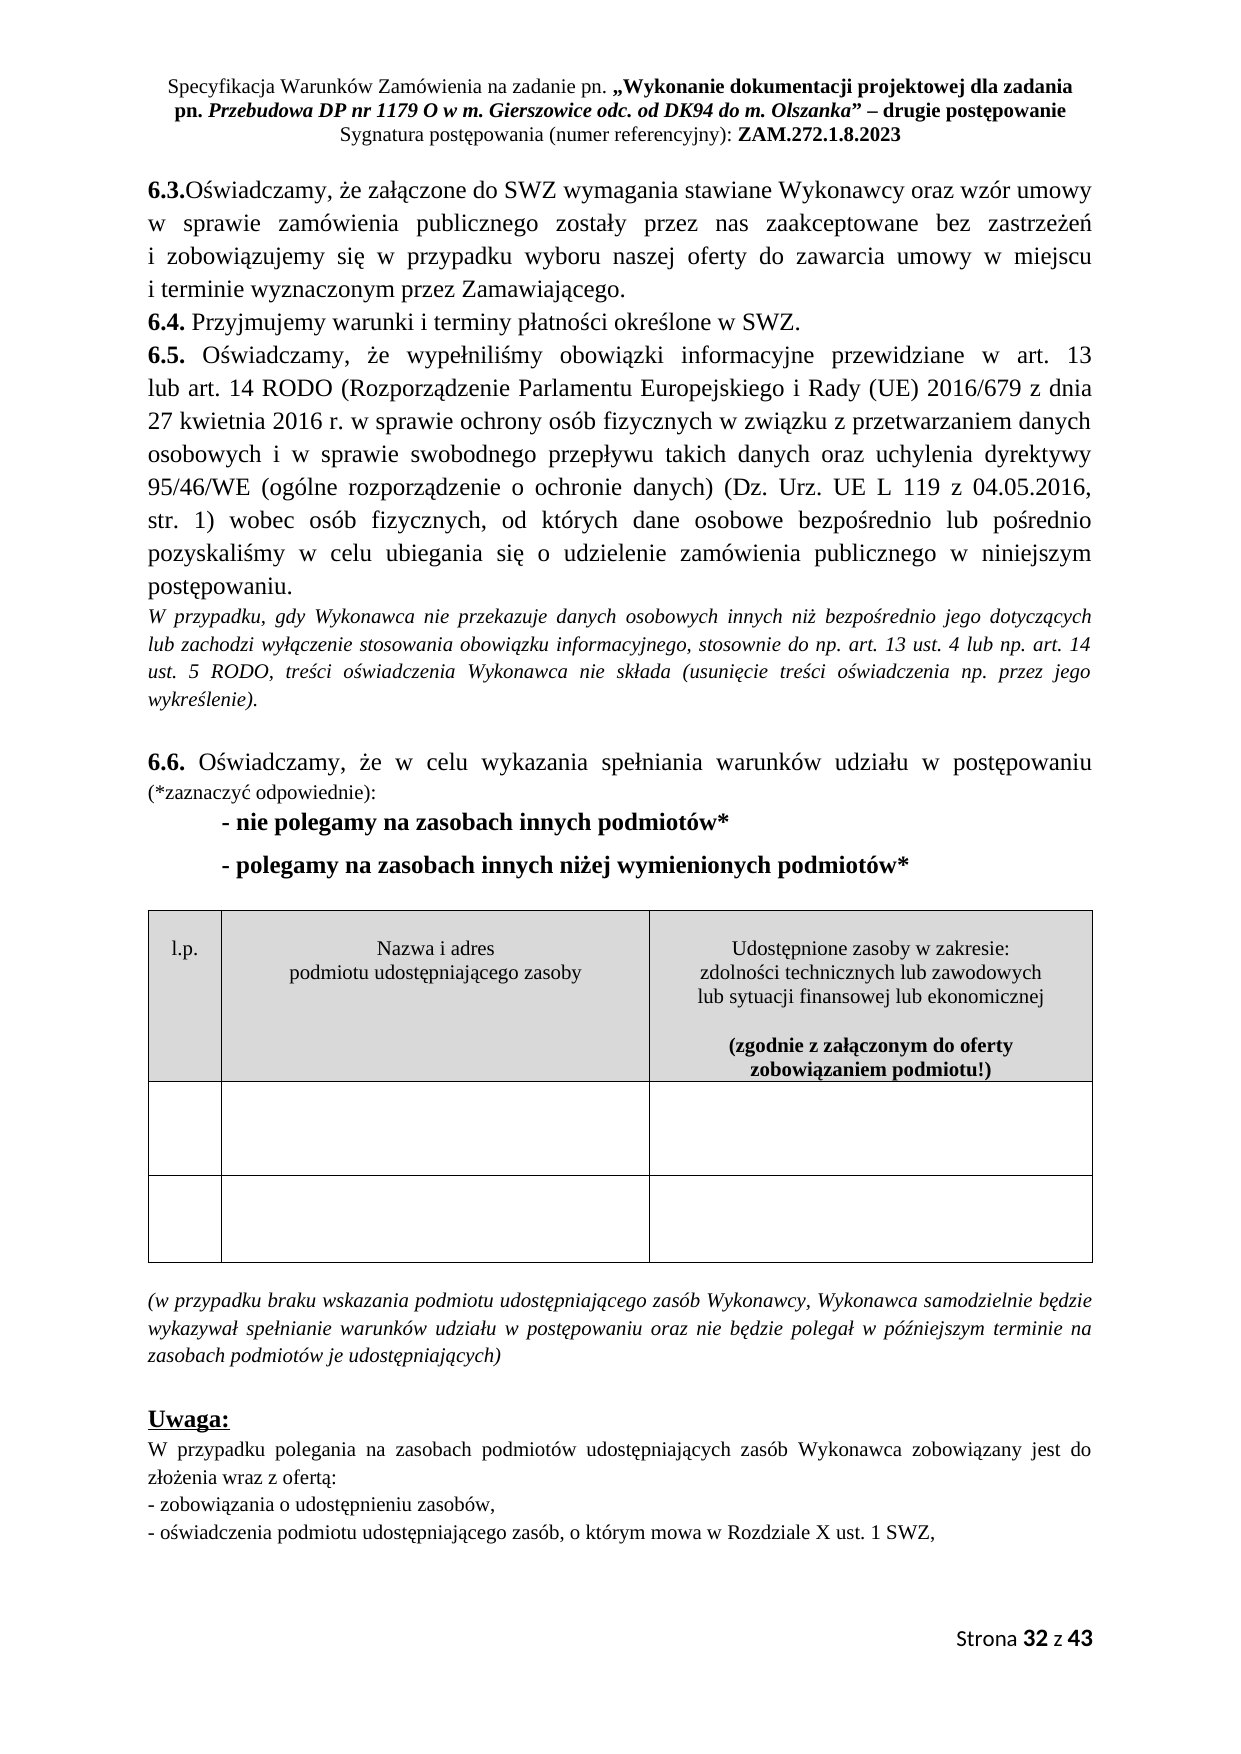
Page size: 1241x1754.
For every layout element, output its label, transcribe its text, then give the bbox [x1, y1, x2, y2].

table_cell [650, 1176, 1092, 1262]
table_header Nazwa i adres podmiotu udostępniającego zasoby [222, 911, 649, 1081]
table_cell [149, 1176, 221, 1262]
list 6.5. Oświadczamy, że wypełniliśmy obowiązki informacyjne przewidziane w art. 13 lub art. 14 RODO (Rozporządzenie Parlamentu Europejskiego i Rady (UE) 2016/679 z dnia 27 kwietnia 2016 r. w sprawie ochrony osób fizycznych w związku z przetwarzaniem danych osobowych i w sprawie swobodnego przepływu takich danych oraz uchylenia dyrektywy 95/46/WE (ogólne rozporządzenie o ochronie danych) (Dz. Urz. UE L 119 z 04.05.2016, str. 1) wobec osób fizycznych, od których dane osobowe bezpośrednio lub pośrednio pozyskaliśmy w celu ubiegania się o udzielenie zamówienia publicznego w niniejszym postępowaniu. [148, 340, 1093, 600]
list W przypadku polegania na zasobach podmiotów udostępniających zasób Wykonawca zobowiązany jest do złożenia wraz z ofertą: [148, 1437, 1093, 1489]
list 6.4. Przyjmujemy warunki i terminy płatności określone w SWZ. [148, 307, 1093, 336]
list - polegamy na zasobach innych niżej wymienionych podmiotów* [221, 850, 1093, 879]
list 6.3.Oświadczamy, że załączone do SWZ wymagania stawiane Wykonawcy oraz wzór umowy w sprawie zamówienia publicznego zostały przez nas zaakceptowane bez zastrzeżeń i zobowiązujemy się w przypadku wyboru naszej oferty do zawarcia umowy w miejscu i terminie wyznaczonym przez Zamawiającego. [148, 175, 1093, 302]
list - oświadczenia podmiotu udostępniającego zasób, o którym mowa w Rozdziale X ust. 1 SWZ, [148, 1520, 1093, 1544]
list 6.6. Oświadczamy, że w celu wykazania spełniania warunków udziału w postępowaniu (*zaznaczyć odpowiednie): [148, 747, 1093, 804]
list Uwaga: [148, 1404, 1093, 1433]
table_header l.p. [149, 911, 221, 1081]
list - nie polegamy na zasobach innych podmiotów* [221, 807, 1093, 836]
list W przypadku, gdy Wykonawca nie przekazuje danych osobowych innych niż bezpośrednio jego dotyczących lub zachodzi wyłączenie stosowania obowiązku informacyjnego, stosownie do np. art. 13 ust. 4 lub np. art. 14 ust. 5 RODO, treści oświadczenia Wykonawca nie składa (usunięcie treści oświadczenia np. przez jego wykreślenie). [148, 604, 1093, 711]
table_cell [222, 1176, 649, 1262]
table_cell [149, 1082, 221, 1174]
table_header Udostępnione zasoby w zakresie: zdolności technicznych lub zawodowych lub sytuacji finansowej lub ekonomicznej (zgodnie z załączonym do oferty zobowiązaniem podmiotu!) [650, 911, 1092, 1081]
list - zobowiązania o udostępnieniu zasobów, [148, 1492, 1093, 1516]
list (w przypadku braku wskazania podmiotu udostępniającego zasób Wykonawcy, Wykonawca samodzielnie będzie wykazywał spełnianie warunków udziału w postępowaniu oraz nie będzie polegał w późniejszym terminie na zasobach podmiotów je udostępniających) [148, 1288, 1093, 1367]
table_cell [650, 1082, 1092, 1174]
table_cell [222, 1082, 649, 1174]
